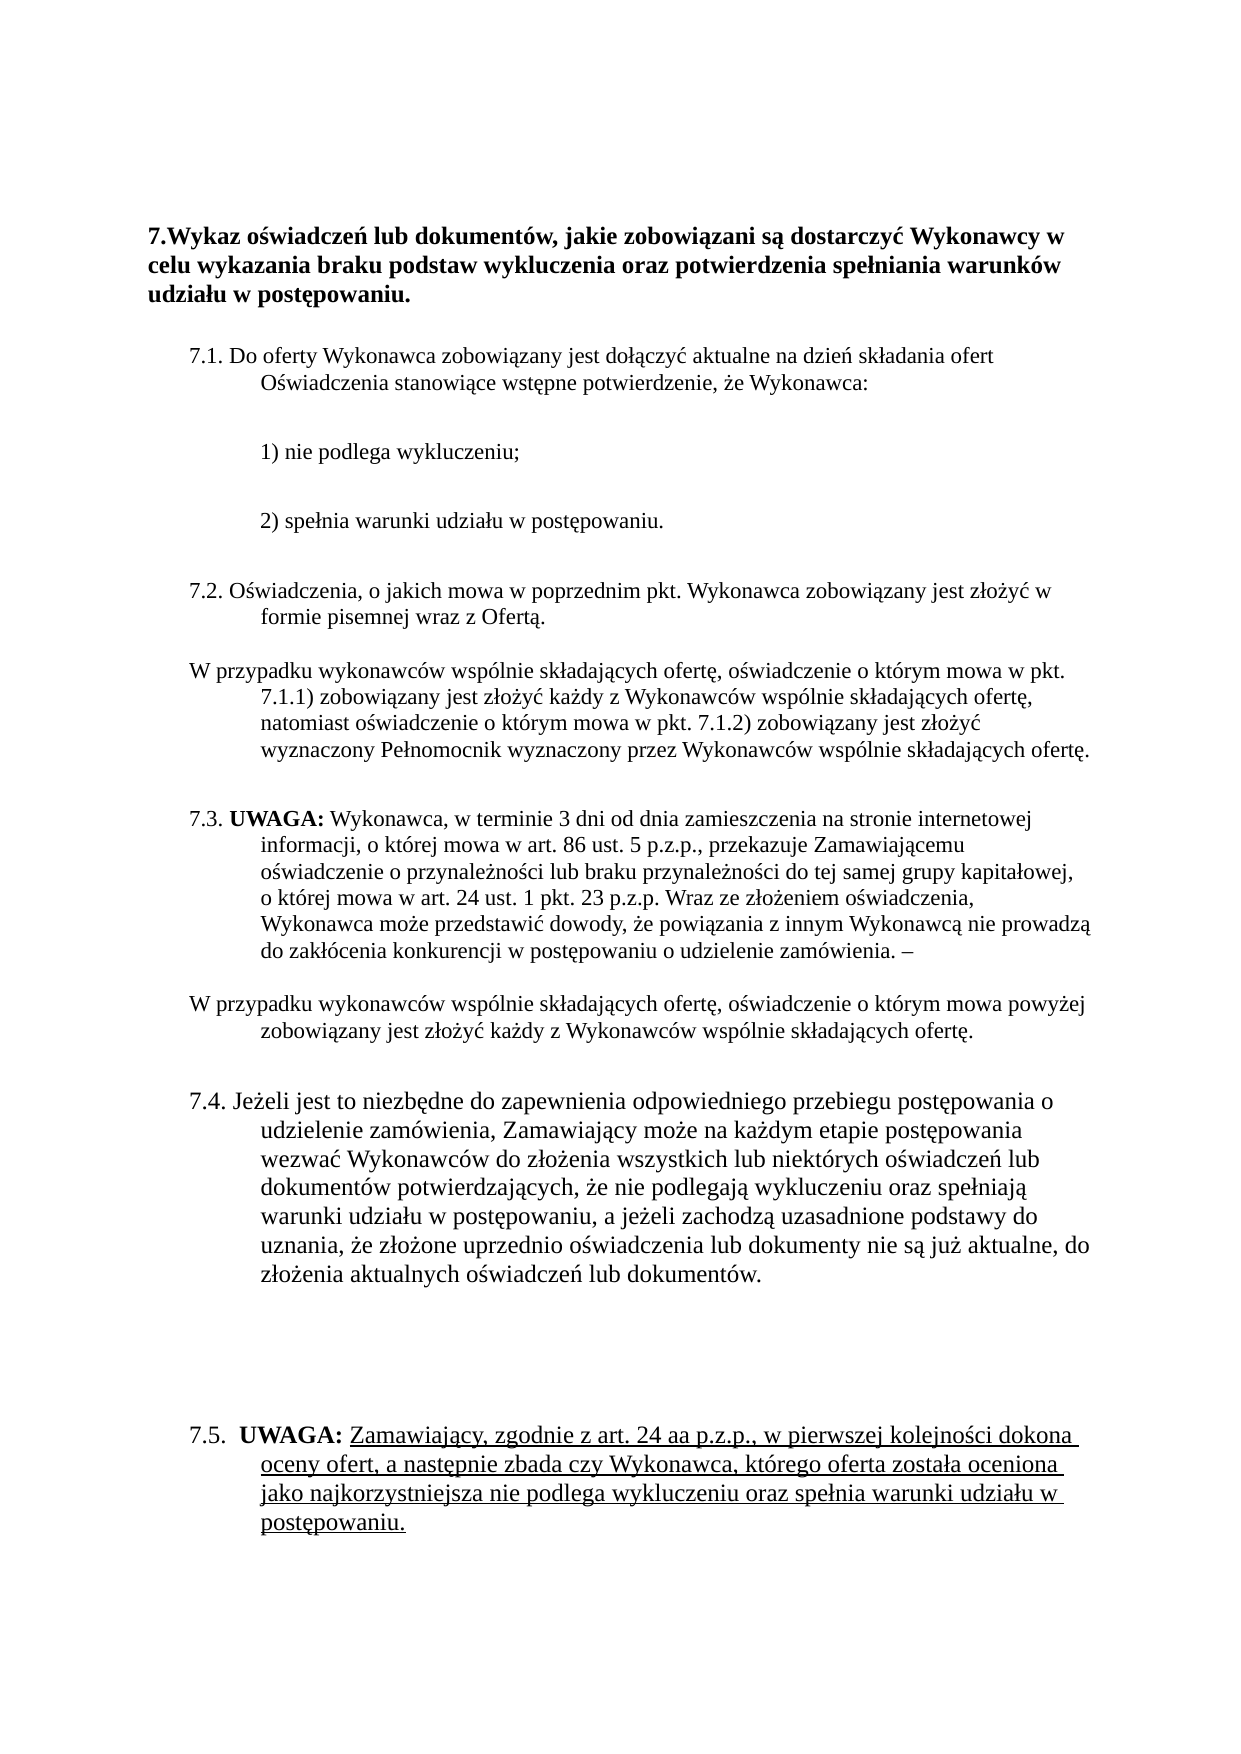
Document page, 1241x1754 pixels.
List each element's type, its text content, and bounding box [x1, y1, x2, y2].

table_cell 1) nie podlega wykluczeniu; [140, 424, 1099, 493]
table_cell 7.3. UWAGA: Wykonawca, w terminie 3 dni od dnia zamieszczenia na stronie internetowej informacji, o której mowa w art. 86 ust. 5 p.z.p., przekazuje Zamawiającemu oświadczenie o przynależności lub braku przynależności do tej samej grupy kapitałowej, o której mowa w art. 24 ust. 1 pkt. 23 p.z.p. Wraz ze złożeniem oświadczenia, Wykonawca może przedstawić dowody, że powiązania z innym Wykonawcą nie prowadzą do zakłócenia konkurencji w postępowaniu o udzielenie zamówienia. – W przypadku wykonawców wspólnie składających ofertę, oświadczenie o którym mowa powyżej zobowiązany jest złożyć każdy z Wykonawców wspólnie składających ofertę. [140, 791, 1099, 1072]
table_cell [140, 1316, 1099, 1406]
table_cell 7.4. Jeżeli jest to niezbędne do zapewnienia odpowiedniego przebiegu postępowania o udzielenie zamówienia, Zamawiający może na każdym etapie postępowania wezwać Wykonawców do złożenia wszystkich lub niektórych oświadczeń lub dokumentów potwierdzających, że nie podlegają wykluczeniu oraz spełniają warunki udziału w postępowaniu, a jeżeli zachodzą uzasadnione podstawy do uznania, że złożone uprzednio oświadczenia lub dokumenty nie są już aktualne, do złożenia aktualnych oświadczeń lub dokumentów. [140, 1072, 1099, 1316]
table_cell 2) spełnia warunki udziału w postępowaniu. [140, 493, 1099, 562]
table_header 7.1. Do oferty Wykonawca zobowiązany jest dołączyć aktualne na dzień składania ofert Oświadczenia stanowiące wstępne potwierdzenie, że Wykonawca: [140, 328, 1099, 424]
text 7.Wykaz oświadczeń lub dokumentów, jakie zobowiązani są dostarczyć Wykonawcy w celu wykazania braku podstaw wykluczenia oraz potwierdzenia spełniania warunków udziału w postępowaniu. [148, 221, 1093, 307]
table_cell [140, 148, 1099, 211]
table_cell 7.5. UWAGA: Zamawiający, zgodnie z art. 24 aa p.z.p., w pierwszej kolejności dokona oceny ofert, a następnie zbada czy Wykonawca, którego oferta została oceniona jako najkorzystniejsza nie podlega wykluczeniu oraz spełnia warunki udziału w postępowaniu. [140, 1406, 1099, 1564]
table_cell 7.2. Oświadczenia, o jakich mowa w poprzednim pkt. Wykonawca zobowiązany jest złożyć w formie pisemnej wraz z Ofertą. W przypadku wykonawców wspólnie składających ofertę, oświadczenie o którym mowa w pkt. 7.1.1) zobowiązany jest złożyć każdy z Wykonawców wspólnie składających ofertę, natomiast oświadczenie o którym mowa w pkt. 7.1.2) zobowiązany jest złożyć wyznaczony Pełnomocnik wyznaczony przez Wykonawców wspólnie składających ofertę. [140, 563, 1099, 791]
